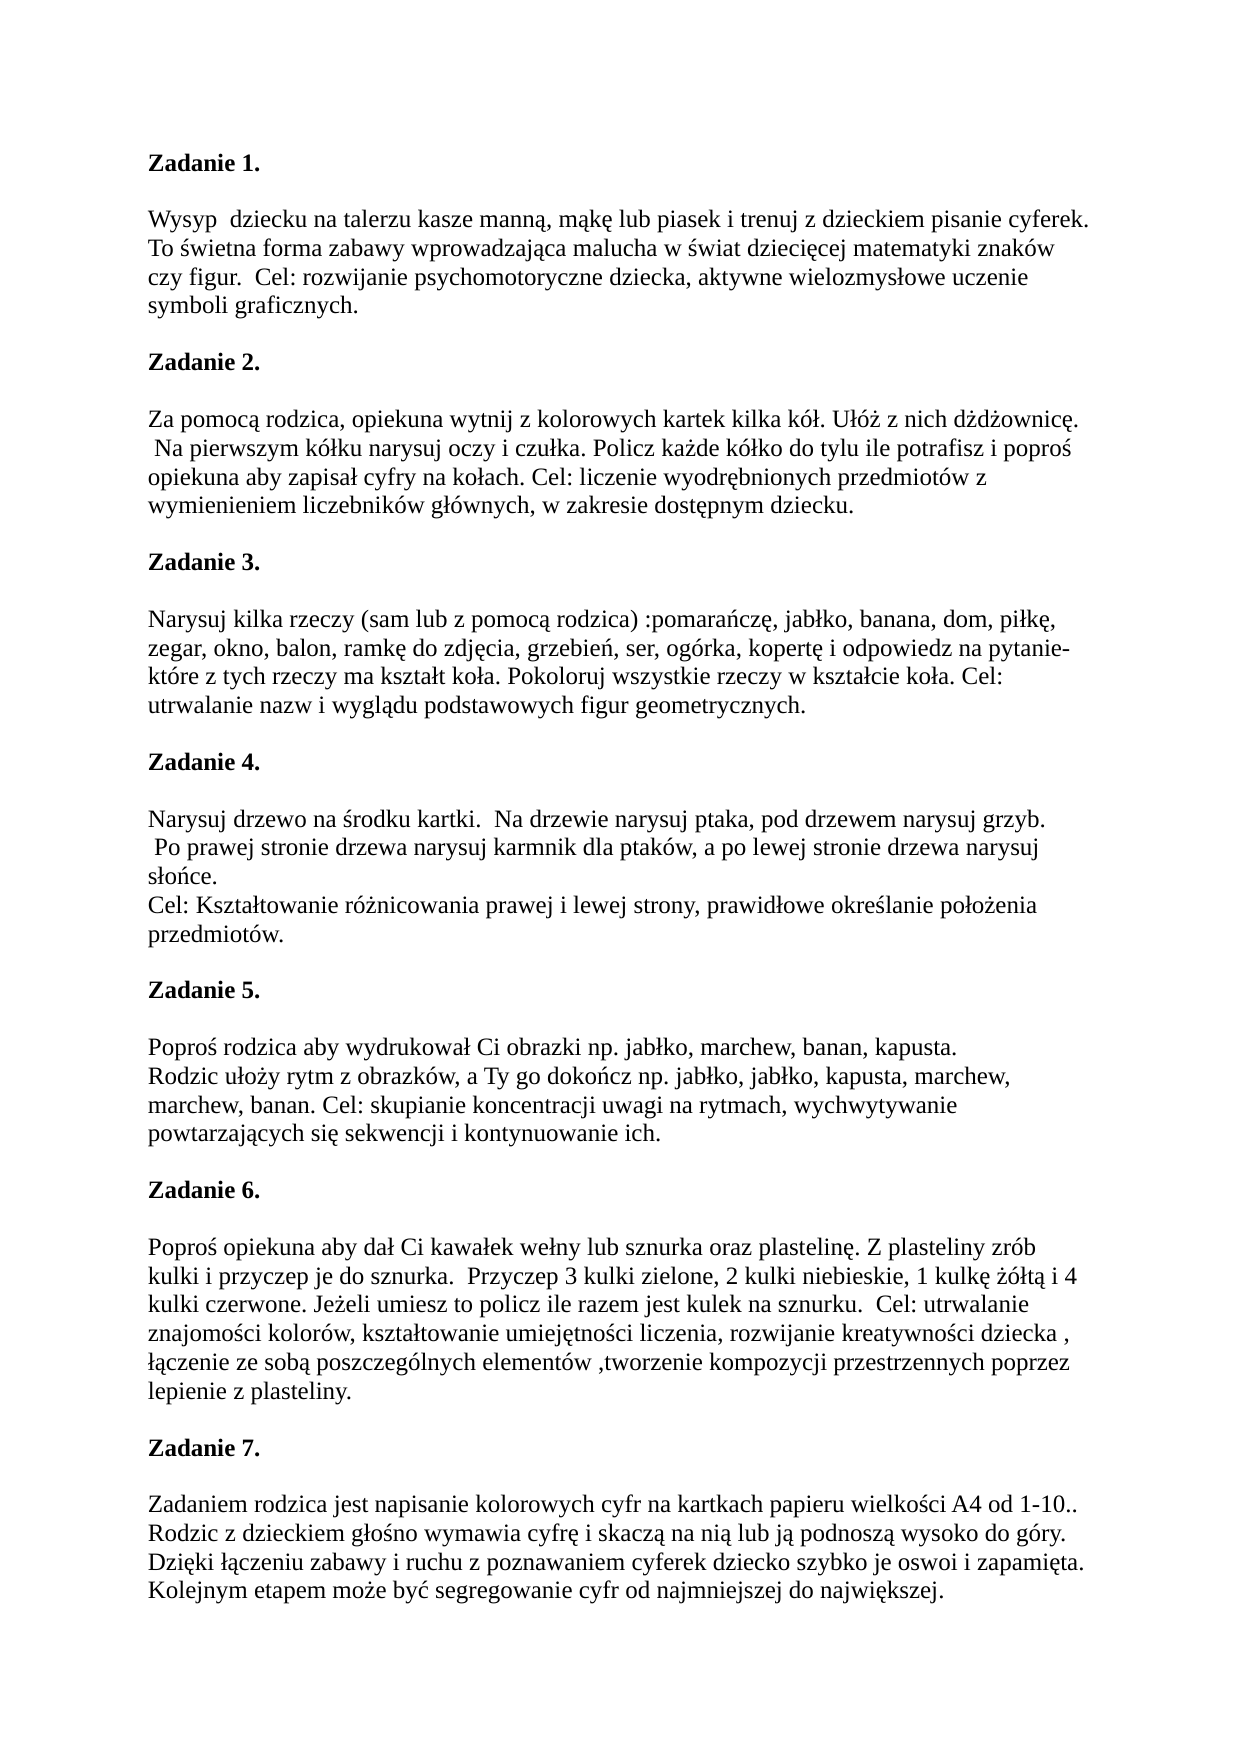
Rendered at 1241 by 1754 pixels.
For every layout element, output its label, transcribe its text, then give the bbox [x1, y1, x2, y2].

text Zadanie 6. [148, 1175, 1093, 1204]
text Zadanie 5. [148, 976, 1093, 1004]
text Za pomocą rodzica, opiekuna wytnij z kolorowych kartek kilka kół. Ułóż z nich dżdżownicę. [148, 404, 1093, 433]
text Narysuj kilka rzeczy (sam lub z pomocą rodzica) :pomarańczę, jabłko, banana, dom, piłkę, zegar, okno, balon, ramkę do zdjęcia, grzebień, ser, ogórka, kopertę i odpowiedz na pytanie- które z tych rzeczy ma kształt koła. Pokoloruj wszystkie rzeczy w kształcie koła. Cel: utrwalanie nazw i wyglądu podstawowych figur geometrycznych. [148, 604, 1093, 719]
text Cel: Kształtowanie różnicowania prawej i lewej strony, prawidłowe określanie położenia przedmiotów. [148, 890, 1093, 947]
text Zadanie 1. [148, 148, 1093, 176]
text Po prawej stronie drzewa narysuj karmnik dla ptaków, a po lewej stronie drzewa narysuj słońce. [148, 832, 1093, 890]
text Na pierwszym kółku narysuj oczy i czułka. Policz każde kółko do tylu ile potrafisz i poproś opiekuna aby zapisał cyfry na kołach. Cel: liczenie wyodrębnionych przedmiotów z wymienieniem liczebników głównych, w zakresie dostępnym dziecku. [148, 433, 1093, 519]
text Kolejnym etapem może być segregowanie cyfr od najmniejszej do największej. [148, 1576, 1093, 1604]
text Poproś rodzica aby wydrukował Ci obrazki np. jabłko, marchew, banan, kapusta. [148, 1032, 1093, 1061]
text Zadanie 3. [148, 547, 1093, 576]
text Rodzic ułoży rytm z obrazków, a Ty go dokończ np. jabłko, jabłko, kapusta, marchew, marchew, banan. Cel: skupianie koncentracji uwagi na rytmach, wychwytywanie powtarzających się sekwencji i kontynuowanie ich. [148, 1061, 1093, 1147]
text Narysuj drzewo na środku kartki. Na drzewie narysuj ptaka, pod drzewem narysuj grzyb. [148, 804, 1093, 832]
text Zadaniem rodzica jest napisanie kolorowych cyfr na kartkach papieru wielkości A4 od 1-10.. Rodzic z dzieckiem głośno wymawia cyfrę i skaczą na nią lub ją podnoszą wysoko do góry. [148, 1489, 1093, 1547]
text Zadanie 4. [148, 747, 1093, 776]
text Zadanie 2. [148, 347, 1093, 376]
text To świetna forma zabawy wprowadzająca malucha w świat dziecięcej matematyki znaków czy figur. Cel: rozwijanie psychomotoryczne dziecka, aktywne wielozmysłowe uczenie symboli graficznych. [148, 233, 1093, 319]
text Zadanie 7. [148, 1433, 1093, 1461]
text Wysyp dziecku na talerzu kasze manną, mąkę lub piasek i trenuj z dzieckiem pisanie cyferek. [148, 204, 1093, 233]
text Dzięki łączeniu zabawy i ruchu z poznawaniem cyferek dziecko szybko je oswoi i zapamięta. [148, 1547, 1093, 1576]
text Poproś opiekuna aby dał Ci kawałek wełny lub sznurka oraz plastelinę. Z plasteliny zrób kulki i przyczep je do sznurka. Przyczep 3 kulki zielone, 2 kulki niebieskie, 1 kulkę żółtą i 4 kulki czerwone. Jeżeli umiesz to policz ile razem jest kulek na sznurku. Cel: utrwalanie znajomości kolorów, kształtowanie umiejętności liczenia, rozwijanie kreatywności dziecka , łączenie ze sobą poszczególnych elementów ,tworzenie kompozycji przestrzennych poprzez lepienie z plasteliny. [148, 1232, 1093, 1404]
